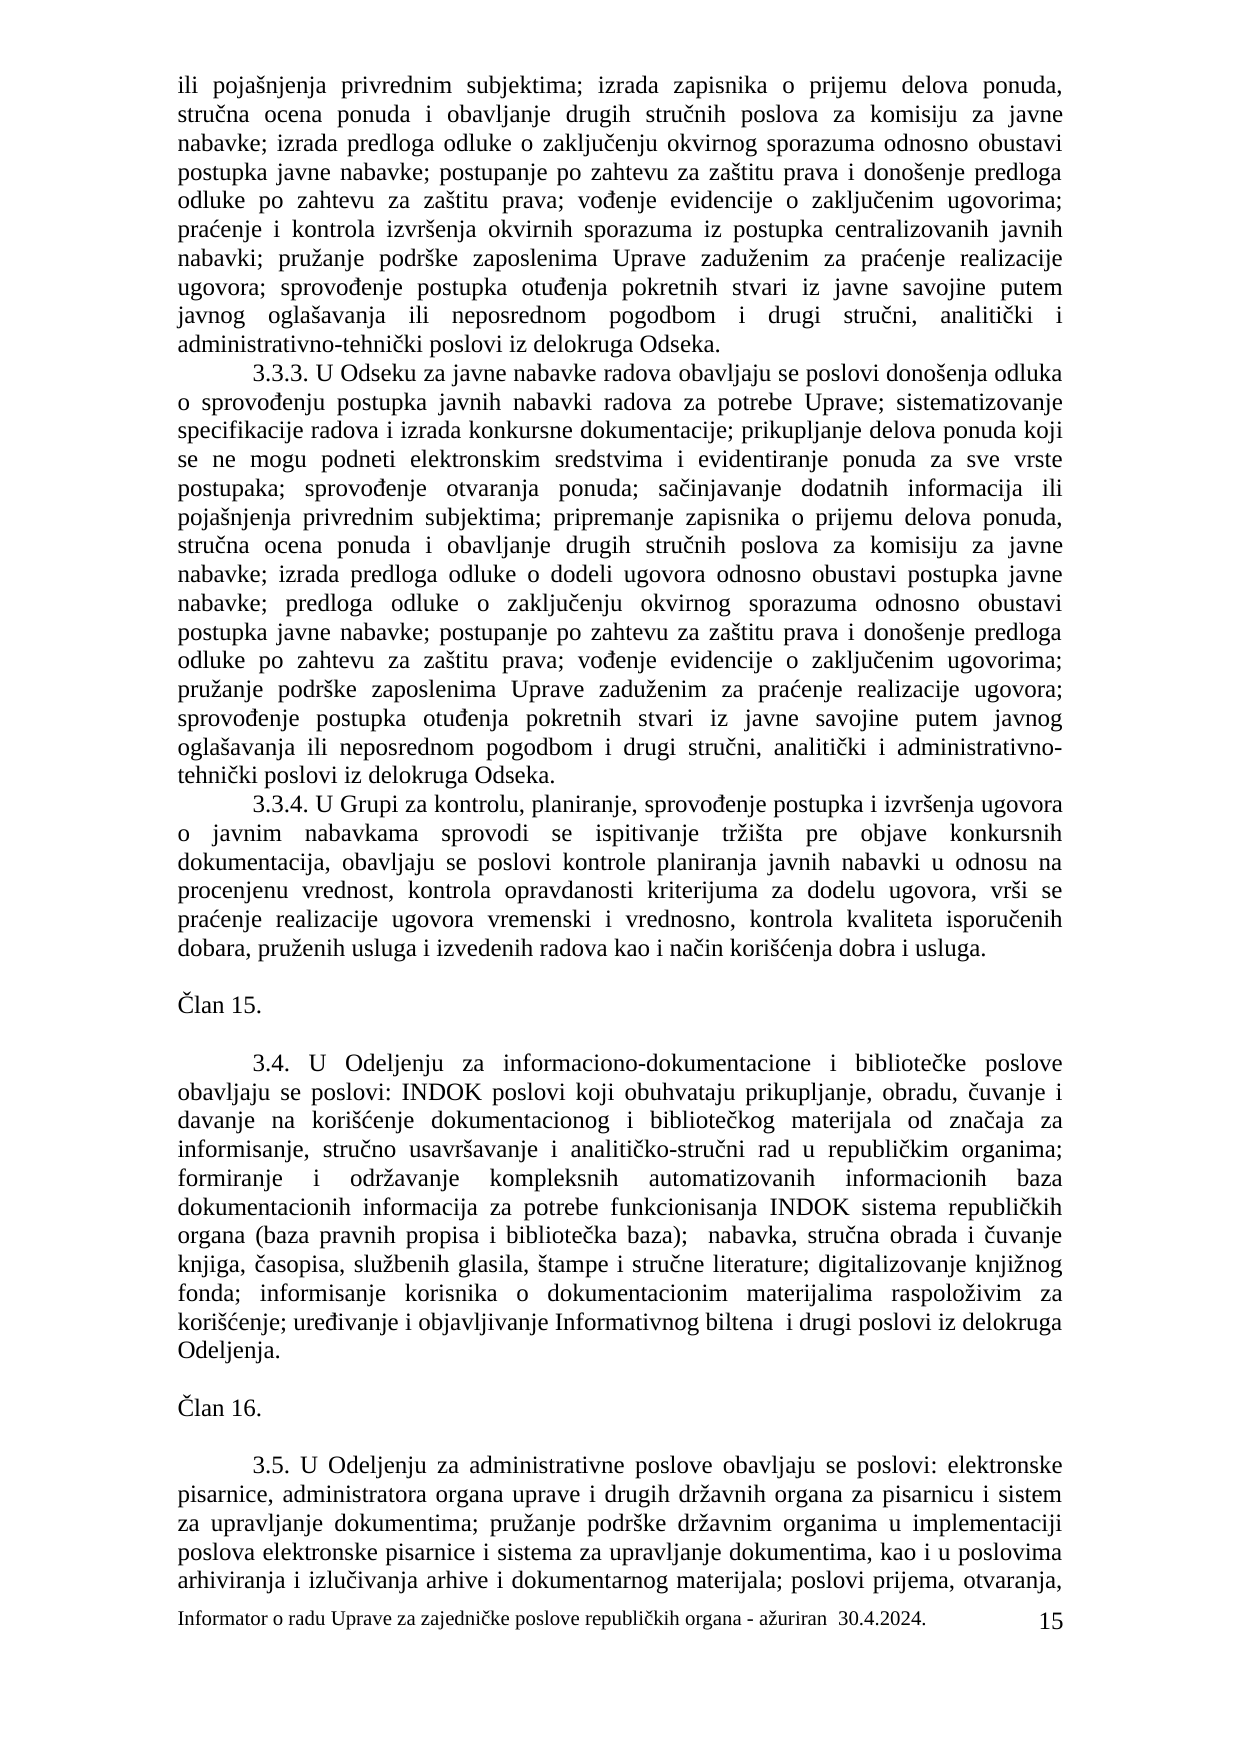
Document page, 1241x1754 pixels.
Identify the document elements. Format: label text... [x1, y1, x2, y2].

subtitle Član 16. [177, 1393, 1063, 1422]
subtitle 3.5. U Odeljenju za administrativne poslove obavljaju se poslovi: elektronske pisarnice, administratora organa uprave i drugih državnih organa za pisarnicu i sistem za upravljanje dokumentima; pružanje podrške državnim organima u implementaciji poslova elektronske pisarnice i sistema za upravljanje dokumentima, kao i u poslovima arhiviranja i izlučivanja arhive i dokumentarnog materijala; poslovi prijema, otvaranja, [177, 1450, 1063, 1594]
subtitle 3.3.3. U Odseku za javne nabavke radova obavljaju se poslovi donošenja odluka o sprovođenju postupka javnih nabavki radova za potrebe Uprave; sistematizovanje specifikacije radova i izrada konkursne dokumentacije; prikupljanje delova ponuda koji se ne mogu podneti elektronskim sredstvima i evidentiranje ponuda za sve vrste postupaka; sprovođenje otvaranja ponuda; sačinjavanje dodatnih informacija ili pojašnjenja privrednim subjektima; pripremanje zapisnika o prijemu delova ponuda, stručna ocena ponuda i obavljanje drugih stručnih poslova za komisiju za javne nabavke; izrada predloga odluke o dodeli ugovora odnosno obustavi postupka javne nabavke; predloga odluke o zaključenju okvirnog sporazuma odnosno obustavi postupka javne nabavke; postupanje po zahtevu za zaštitu prava i donošenje predloga odluke po zahtevu za zaštitu prava; vođenje evidencije o zaključenim ugovorima; pružanje podrške zaposlenima Uprave zaduženim za praćenje realizacije ugovora; sprovođenje postupka otuđenja pokretnih stvari iz javne savojine putem javnog oglašavanja ili neposrednom pogodbom i drugi stručni, analitički i administrativno-tehnički poslovi iz delokruga Odseka. [177, 358, 1063, 789]
subtitle 3.3.4. U Grupi za kontrolu, planiranje, sprovođenje postupka i izvršenja ugovora o javnim nabavkama sprovodi se ispitivanje tržišta pre objave konkursnih dokumentacija, obavljaju se poslovi kontrole planiranja javnih nabavki u odnosu na procenjenu vrednost, kontrola opravdanosti kriterijuma za dodelu ugovora, vrši se praćenje realizacije ugovora vremenski i vrednosno, kontrola kvaliteta isporučenih dobara, pruženih usluga i izvedenih radova kao i način korišćenja dobra i usluga. [177, 789, 1063, 962]
subtitle Član 15. [177, 990, 1063, 1019]
subtitle ili pojašnjenja privrednim subjektima; izrada zapisnika o prijemu delova ponuda, stručna ocena ponuda i obavljanje drugih stručnih poslova za komisiju za javne nabavke; izrada predloga odluke o zaključenju okvirnog sporazuma odnosno obustavi postupka javne nabavke; postupanje po zahtevu za zaštitu prava i donošenje predloga odluke po zahtevu za zaštitu prava; vođenje evidencije o zaključenim ugovorima; praćenje i kontrola izvršenja okvirnih sporazuma iz postupka centralizovanih javnih nabavki; pružanje podrške zaposlenima Uprave zaduženim za praćenje realizacije ugovora; sprovođenje postupka otuđenja pokretnih stvari iz javne savojine putem javnog oglašavanja ili neposrednom pogodbom i drugi stručni, analitički i administrativno-tehnički poslovi iz delokruga Odseka. [177, 70, 1063, 358]
subtitle 3.4. U Odeljenju za informaciono-dokumentacione i bibliotečke poslove obavljaju se poslovi: INDOK poslovi koji obuhvataju prikupljanje, obradu, čuvanje i davanje na korišćenje dokumentacionog i bibliotečkog materijala od značaja za informisanje, stručno usavršavanje i analitičko-stručni rad u republičkim organima; formiranje i održavanje kompleksnih automatizovanih informacionih baza dokumentacionih informacija za potrebe funkcionisanja INDOK sistema republičkih organa (baza pravnih propisa i bibliotečka baza); nabavka, stručna obrada i čuvanje knjiga, časopisa, službenih glasila, štampe i stručne literature; digitalizovanje knjižnog fonda; informisanje korisnika o dokumentacionim materijalima raspoloživim za korišćenje; uređivanje i objavljivanje Informativnog biltena i drugi poslovi iz delokruga Odeljenja. [177, 1048, 1063, 1364]
